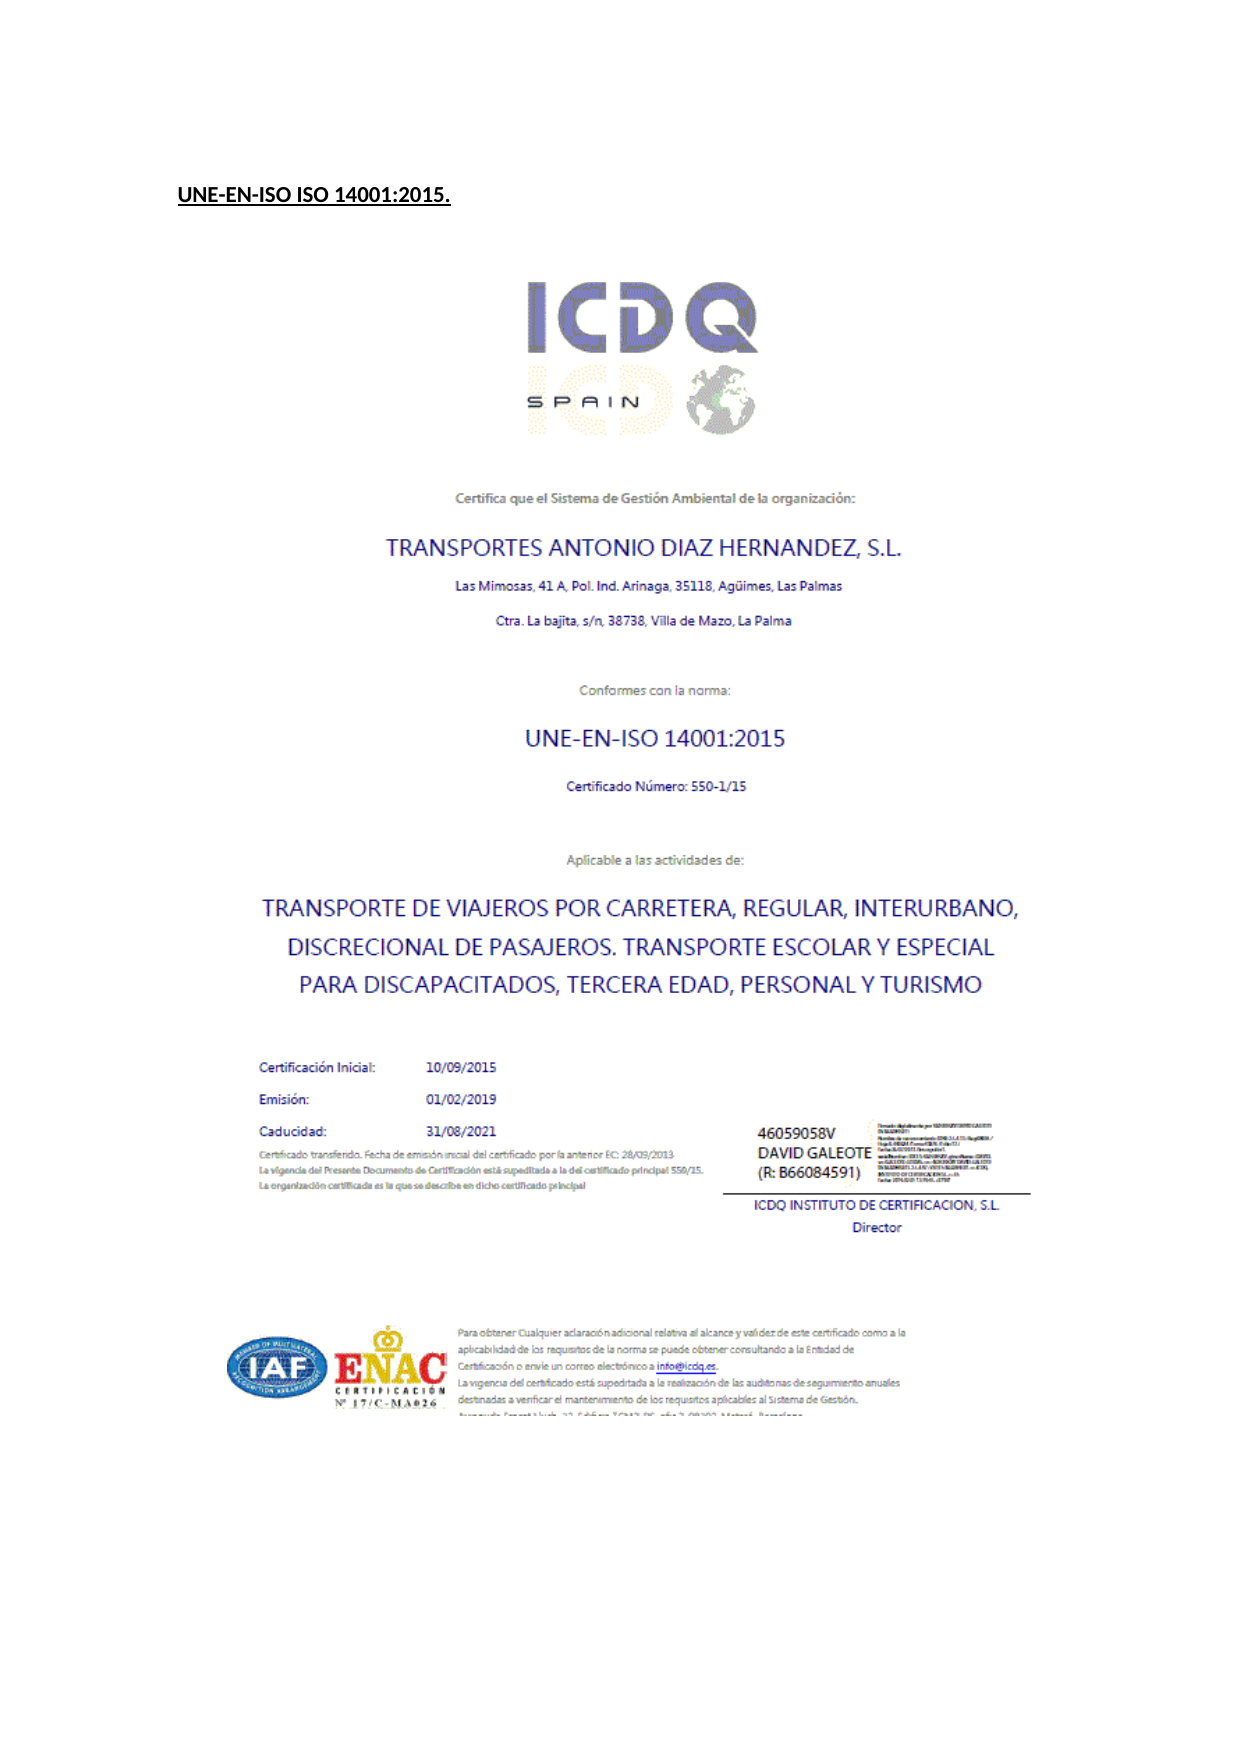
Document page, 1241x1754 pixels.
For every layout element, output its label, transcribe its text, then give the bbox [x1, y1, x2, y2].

text UNE-EN-ISO ISO 14001:2015. [177, 180, 1211, 208]
picture [227, 282, 1031, 1416]
